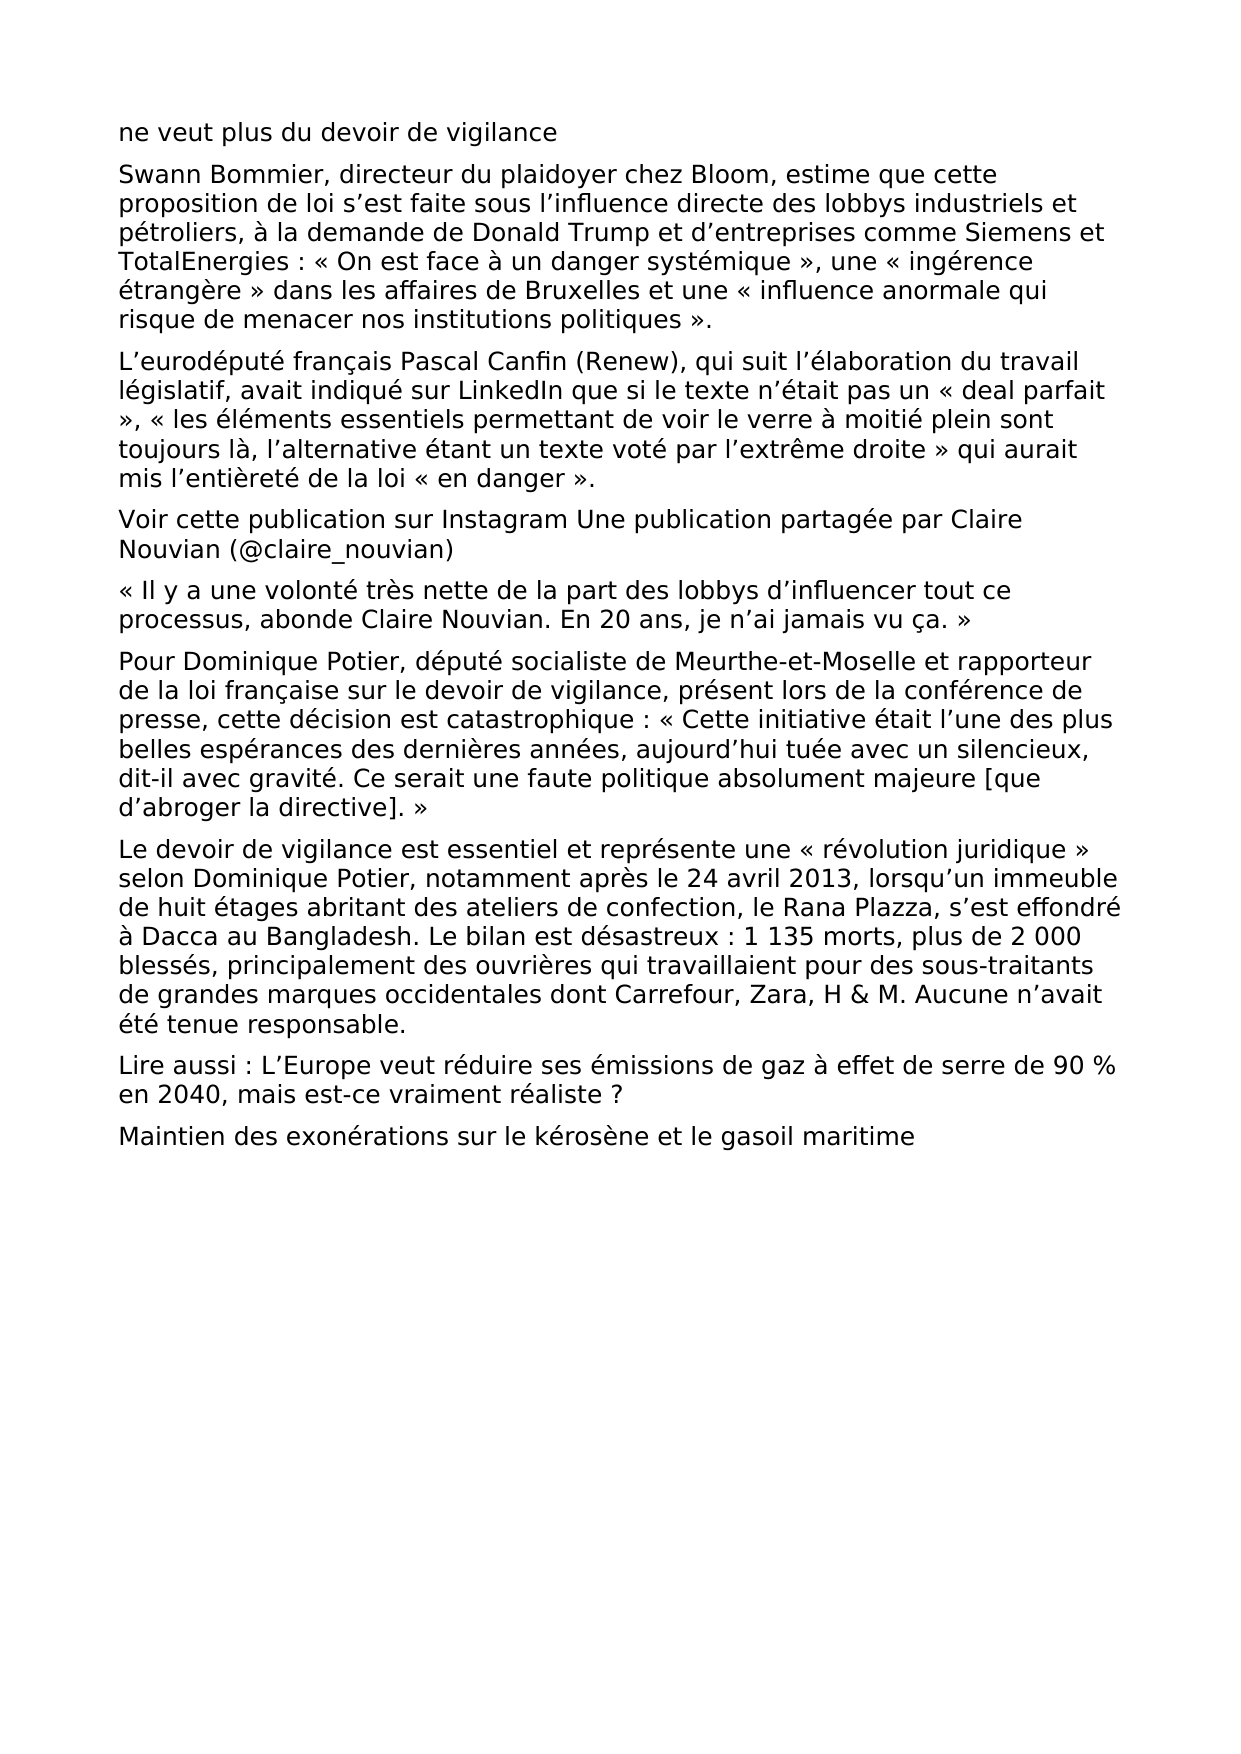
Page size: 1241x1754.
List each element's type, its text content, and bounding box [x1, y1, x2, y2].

text Lire aussi : L’Europe veut réduire ses émissions de gaz à effet de serre de 90 % en 2040, mais est-ce vraiment réaliste ? [118, 1051, 1122, 1110]
text Voir cette publication sur Instagram Une publication partagée par Claire Nouvian (@claire_nouvian) [118, 506, 1122, 564]
text ne veut plus du devoir de vigilance [118, 118, 1122, 147]
text Pour Dominique Potier, député socialiste de Meurthe-et-Moselle et rapporteur de la loi française sur le devoir de vigilance, présent lors de la conférence de presse, cette décision est catastrophique : « Cette initiative était l’une des plus belles espérances des dernières années, aujourd’hui tuée avec un silencieux, dit-il avec gravité. Ce serait une faute politique absolument majeure [que d’abroger la directive]. » [118, 647, 1122, 822]
text Maintien des exonérations sur le kérosène et le gasoil maritime [118, 1122, 1122, 1151]
text L’eurodéputé français Pascal Canfin (Renew), qui suit l’élaboration du travail législatif, avait indiqué sur LinkedIn que si le texte n’était pas un « deal parfait », « les éléments essentiels permettant de voir le verre à moitié plein sont toujours là, l’alternative étant un texte voté par l’extrême droite » qui aurait mis l’entièreté de la loi « en danger ». [118, 347, 1122, 493]
text « Il y a une volonté très nette de la part des lobbys d’influencer tout ce processus, abonde Claire Nouvian. En 20 ans, je n’ai jamais vu ça. » [118, 576, 1122, 635]
text Swann Bommier, directeur du plaidoyer chez Bloom, estime que cette proposition de loi s’est faite sous l’influence directe des lobbys industriels et pétroliers, à la demande de Donald Trump et d’entreprises comme Siemens et TotalEnergies : « On est face à un danger systémique », une « ingérence étrangère » dans les affaires de Bruxelles et une « influence anormale qui risque de menacer nos institutions politiques ». [118, 160, 1122, 335]
text Le devoir de vigilance est essentiel et représente une « révolution juridique » selon Dominique Potier, notamment après le 24 avril 2013, lorsqu’un immeuble de huit étages abritant des ateliers de confection, le Rana Plazza, s’est effondré à Dacca au Bangladesh. Le bilan est désastreux : 1 135 morts, plus de 2 000 blessés, principalement des ouvrières qui travaillaient pour des sous-traitants de grandes marques occidentales dont Carrefour, Zara, H & M. Aucune n’avait été tenue responsable. [118, 835, 1122, 1039]
